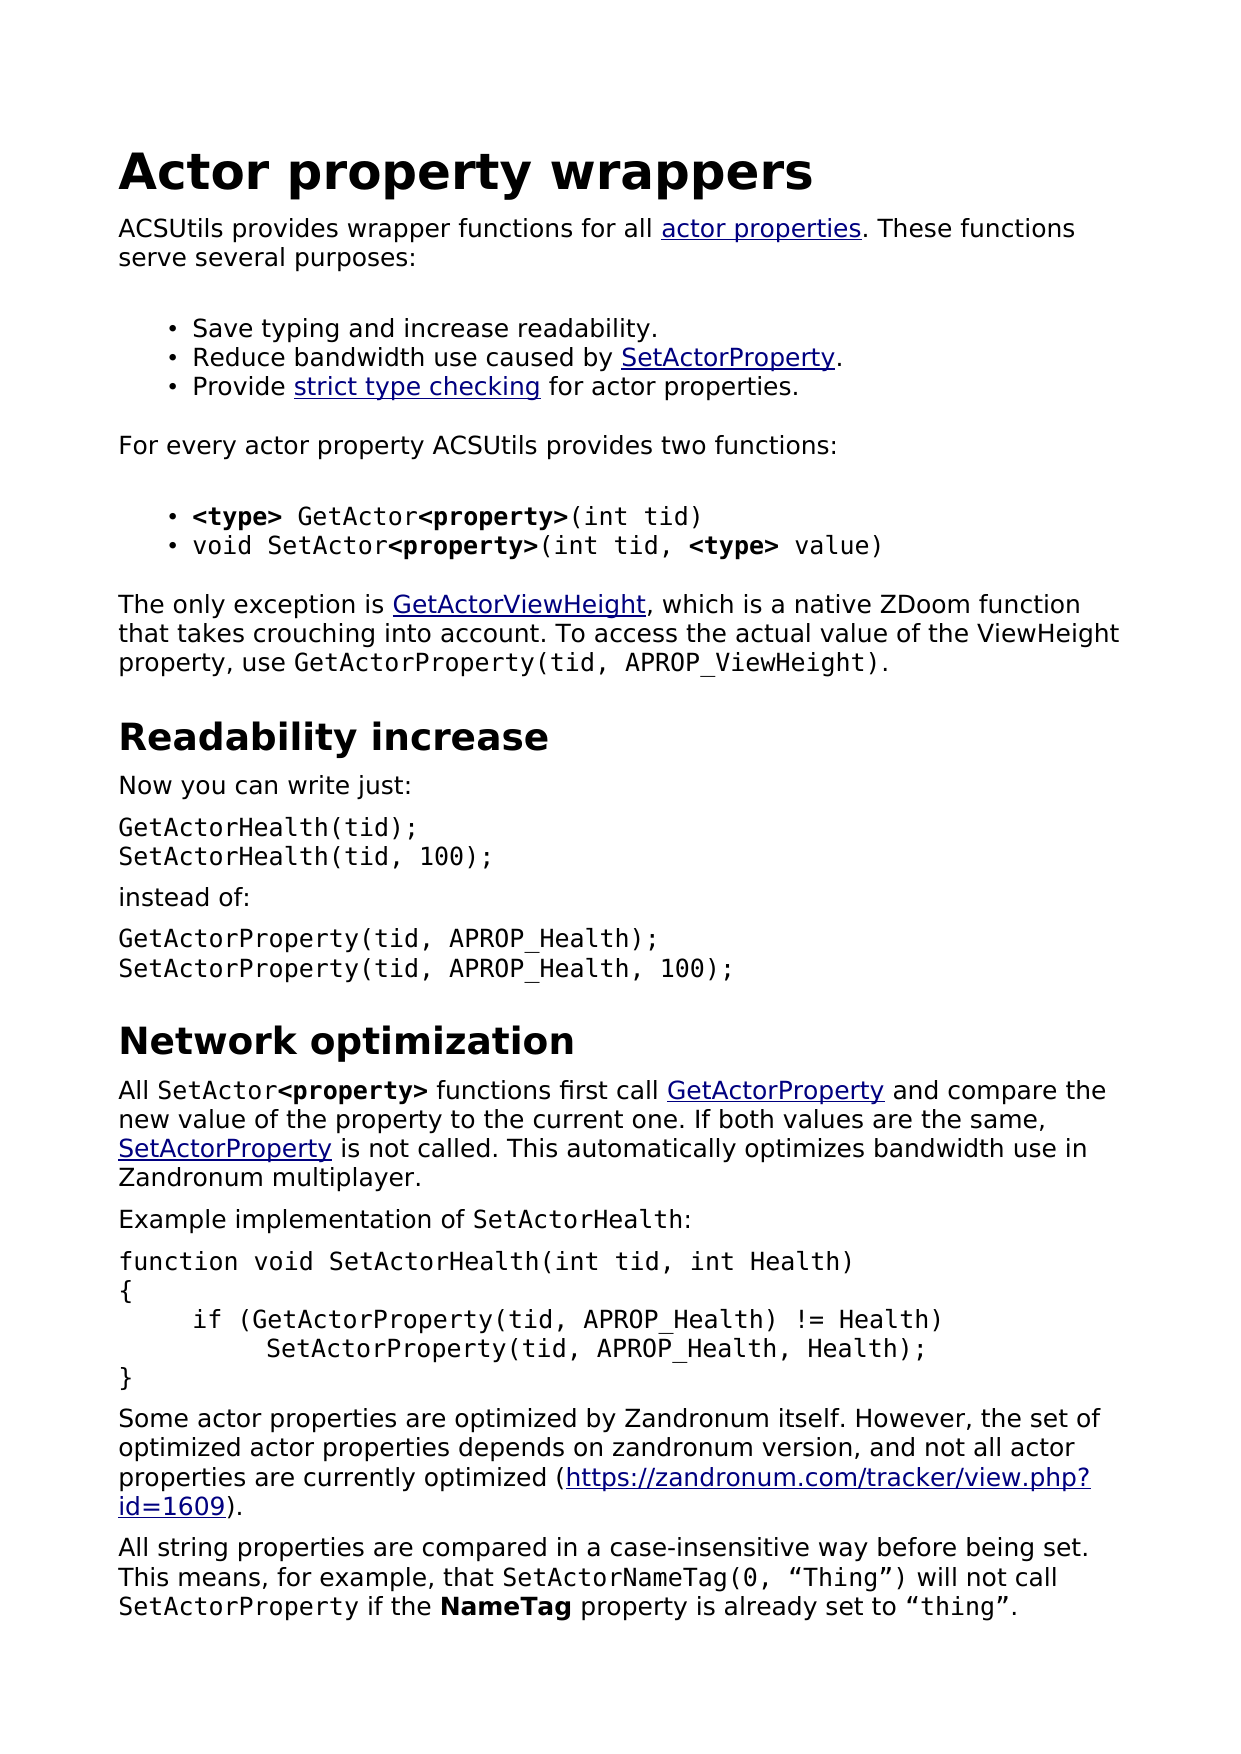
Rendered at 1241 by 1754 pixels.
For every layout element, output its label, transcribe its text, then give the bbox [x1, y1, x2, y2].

text function void SetActorHealth(int tid, int Health) { if (GetActorProperty(tid, APROP_Health) != Health) SetActorProperty(tid, APROP_Health, Health); } [118, 1247, 1122, 1393]
text All SetActor<property> functions first call GetActorProperty and compare the new value of the property to the current one. If both values are the same, SetActorProperty is not called. This automatically optimizes bandwidth use in Zandronum multiplayer. [118, 1076, 1122, 1193]
list Reduce bandwidth use caused by SetActorProperty. [177, 343, 1122, 372]
subtitle Actor property wrappers [118, 143, 1122, 201]
subtitle Readability increase [118, 715, 1122, 759]
text instead of: [118, 883, 1122, 912]
text Now you can write just: [118, 771, 1122, 800]
text The only exception is GetActorViewHeight, which is a native ZDoom function that takes crouching into account. To access the actual value of the ViewHeight property, use GetActorProperty(tid, APROP_ViewHeight). [118, 590, 1122, 678]
text ACSUtils provides wrapper functions for all actor properties. These functions serve several purposes: [118, 214, 1122, 272]
text GetActorProperty(tid, APROP_Health); SetActorProperty(tid, APROP_Health, 100); [118, 925, 1122, 983]
list Provide strict type checking for actor properties. [177, 372, 1122, 402]
list void SetActor<property>(int tid, <type> value) [177, 531, 1122, 561]
text Example implementation of SetActorHealth: [118, 1205, 1122, 1234]
text For every actor property ACSUtils provides two functions: [118, 431, 1122, 460]
text Some actor properties are optimized by Zandronum itself. However, the set of optimized actor properties depends on zandronum version, and not all actor properties are currently optimized (https://zandronum.com/tracker/view.php?id=1609). [118, 1404, 1122, 1521]
text GetActorHealth(tid); SetActorHealth(tid, 100); [118, 813, 1122, 871]
text All string properties are compared in a case-insensitive way before being set. This means, for example, that SetActorNameTag(0, “Thing”) will not call SetActorProperty if the NameTag property is already set to “thing”. [118, 1533, 1122, 1621]
subtitle Network optimization [118, 1020, 1122, 1063]
list Save typing and increase readability. [177, 314, 1122, 343]
list <type> GetActor<property>(int tid) [177, 502, 1122, 531]
